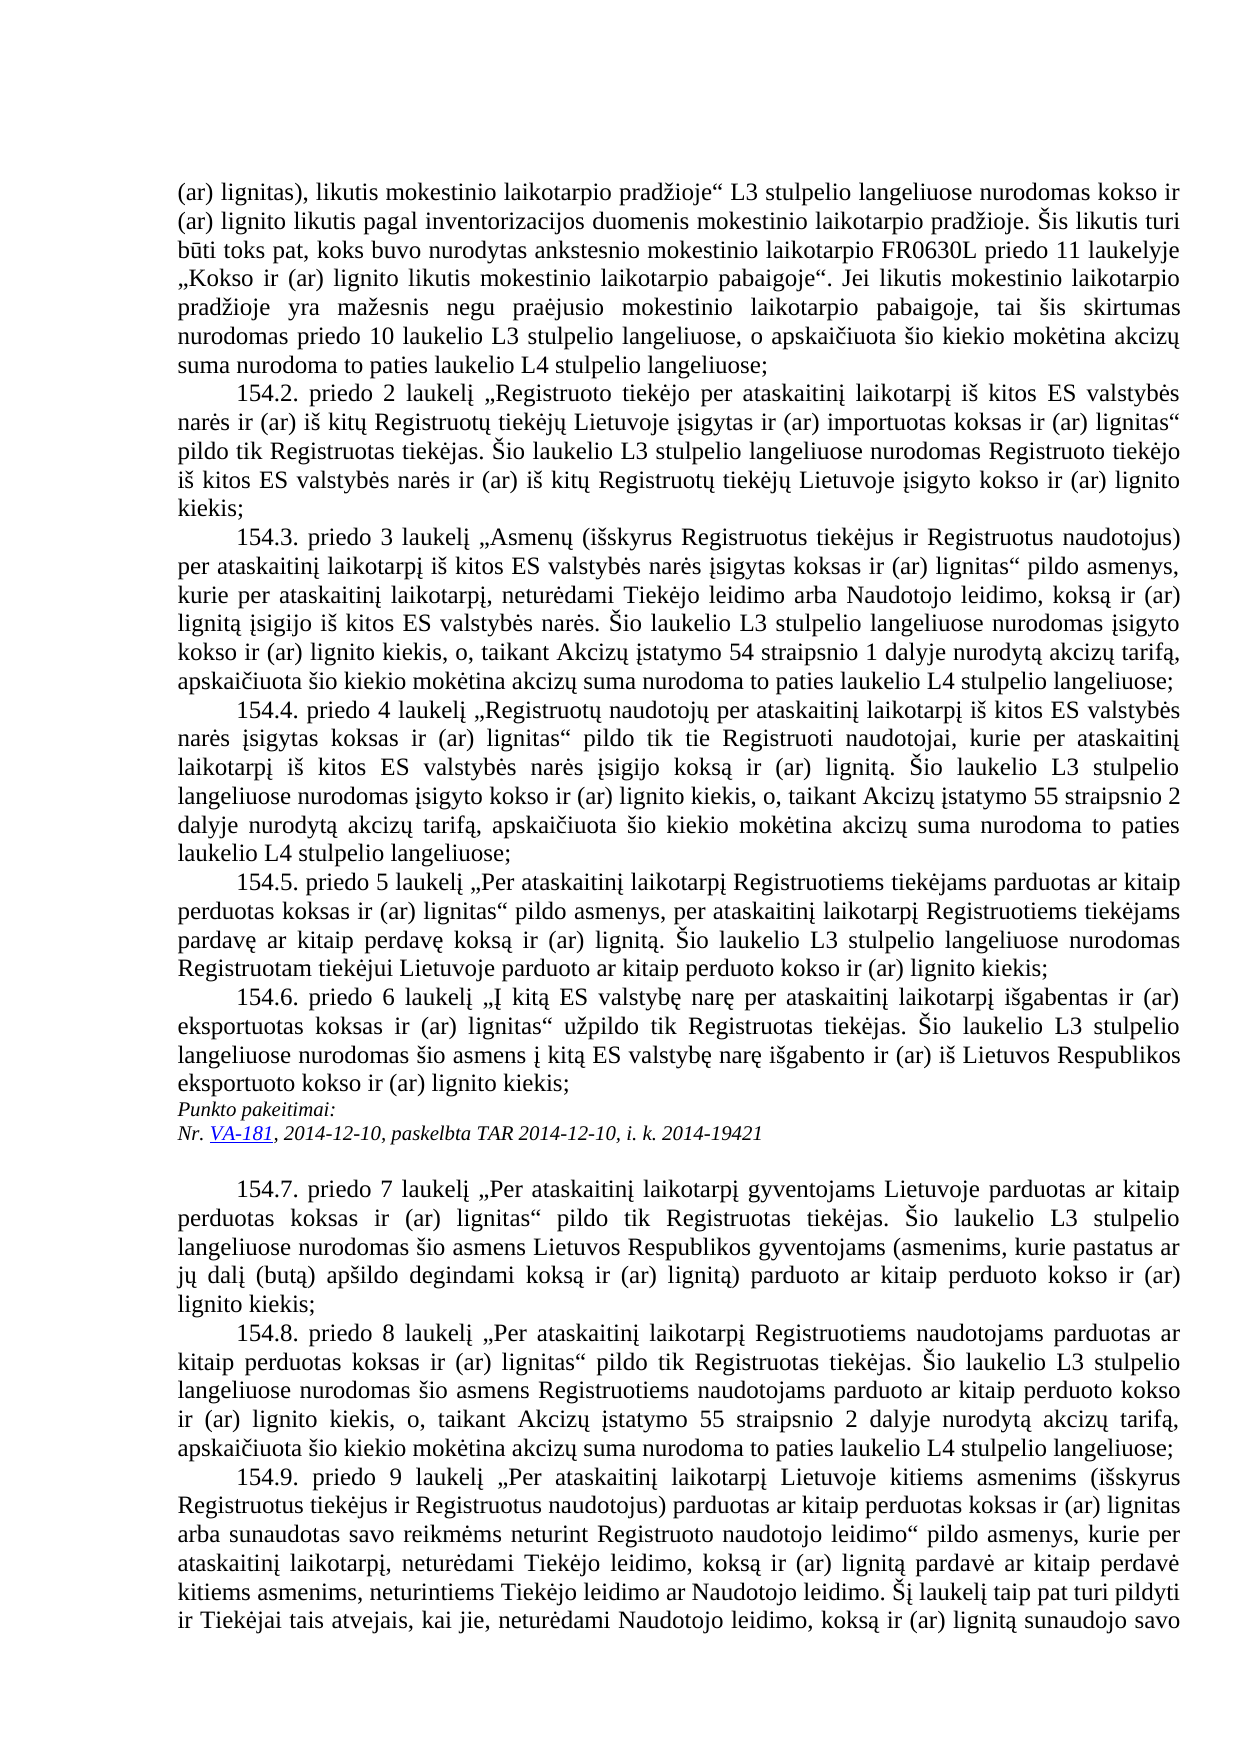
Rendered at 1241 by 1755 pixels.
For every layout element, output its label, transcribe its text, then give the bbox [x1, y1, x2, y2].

text 154.9. priedo 9 laukelį „Per ataskaitinį laikotarpį Lietuvoje kitiems asmenims (išskyrus Registruotus tiekėjus ir Registruotus naudotojus) parduotas ar kitaip perduotas koksas ir (ar) lignitas arba sunaudotas savo reikmėms neturint Registruoto naudotojo leidimo“ pildo asmenys, kurie per ataskaitinį laikotarpį, neturėdami Tiekėjo leidimo, koksą ir (ar) lignitą pardavė ar kitaip perdavė kitiems asmenims, neturintiems Tiekėjo leidimo ar Naudotojo leidimo. Šį laukelį taip pat turi pildyti ir Tiekėjai tais atvejais, kai jie, neturėdami Naudotojo leidimo, koksą ir (ar) lignitą sunaudojo savo [177, 1462, 1181, 1634]
text (ar) lignitas), likutis mokestinio laikotarpio pradžioje“ L3 stulpelio langeliuose nurodomas kokso ir (ar) lignito likutis pagal inventorizacijos duomenis mokestinio laikotarpio pradžioje. Šis likutis turi būti toks pat, koks buvo nurodytas ankstesnio mokestinio laikotarpio FR0630L priedo 11 laukelyje „Kokso ir (ar) lignito likutis mokestinio laikotarpio pabaigoje“. Jei likutis mokestinio laikotarpio pradžioje yra mažesnis negu praėjusio mokestinio laikotarpio pabaigoje, tai šis skirtumas nurodomas priedo 10 laukelio L3 stulpelio langeliuose, o apskaičiuota šio kiekio mokėtina akcizų suma nurodoma to paties laukelio L4 stulpelio langeliuose; [177, 177, 1181, 378]
text 154.5. priedo 5 laukelį „Per ataskaitinį laikotarpį Registruotiems tiekėjams parduotas ar kitaip perduotas koksas ir (ar) lignitas“ pildo asmenys, per ataskaitinį laikotarpį Registruotiems tiekėjams pardavę ar kitaip perdavę koksą ir (ar) lignitą. Šio laukelio L3 stulpelio langeliuose nurodomas Registruotam tiekėjui Lietuvoje parduoto ar kitaip perduoto kokso ir (ar) lignito kiekis; [177, 867, 1181, 982]
text 154.6. priedo 6 laukelį „Į kitą ES valstybę narę per ataskaitinį laikotarpį išgabentas ir (ar) eksportuotas koksas ir (ar) lignitas“ užpildo tik Registruotas tiekėjas. Šio laukelio L3 stulpelio langeliuose nurodomas šio asmens į kitą ES valstybę narę išgabento ir (ar) iš Lietuvos Respublikos eksportuoto kokso ir (ar) lignito kiekis; [177, 982, 1181, 1097]
text 154.2. priedo 2 laukelį „Registruoto tiekėjo per ataskaitinį laikotarpį iš kitos ES valstybės narės ir (ar) iš kitų Registruotų tiekėjų Lietuvoje įsigytas ir (ar) importuotas koksas ir (ar) lignitas“ pildo tik Registruotas tiekėjas. Šio laukelio L3 stulpelio langeliuose nurodomas Registruoto tiekėjo iš kitos ES valstybės narės ir (ar) iš kitų Registruotų tiekėjų Lietuvoje įsigyto kokso ir (ar) lignito kiekis; [177, 378, 1181, 522]
text 154.8. priedo 8 laukelį „Per ataskaitinį laikotarpį Registruotiems naudotojams parduotas ar kitaip perduotas koksas ir (ar) lignitas“ pildo tik Registruotas tiekėjas. Šio laukelio L3 stulpelio langeliuose nurodomas šio asmens Registruotiems naudotojams parduoto ar kitaip perduoto kokso ir (ar) lignito kiekis, o, taikant Akcizų įstatymo 55 straipsnio 2 dalyje nurodytą akcizų tarifą, apskaičiuota šio kiekio mokėtina akcizų suma nurodoma to paties laukelio L4 stulpelio langeliuose; [177, 1318, 1181, 1462]
text Punkto pakeitimai: [177, 1097, 1181, 1121]
text 154.7. priedo 7 laukelį „Per ataskaitinį laikotarpį gyventojams Lietuvoje parduotas ar kitaip perduotas koksas ir (ar) lignitas“ pildo tik Registruotas tiekėjas. Šio laukelio L3 stulpelio langeliuose nurodomas šio asmens Lietuvos Respublikos gyventojams (asmenims, kurie pastatus ar jų dalį (butą) apšildo degindami koksą ir (ar) lignitą) parduoto ar kitaip perduoto kokso ir (ar) lignito kiekis; [177, 1174, 1181, 1318]
text Nr. VA-181, 2014-12-10, paskelbta TAR 2014-12-10, i. k. 2014-19421 [177, 1121, 1181, 1145]
text 154.4. priedo 4 laukelį „Registruotų naudotojų per ataskaitinį laikotarpį iš kitos ES valstybės narės įsigytas koksas ir (ar) lignitas“ pildo tik tie Registruoti naudotojai, kurie per ataskaitinį laikotarpį iš kitos ES valstybės narės įsigijo koksą ir (ar) lignitą. Šio laukelio L3 stulpelio langeliuose nurodomas įsigyto kokso ir (ar) lignito kiekis, o, taikant Akcizų įstatymo 55 straipsnio 2 dalyje nurodytą akcizų tarifą, apskaičiuota šio kiekio mokėtina akcizų suma nurodoma to paties laukelio L4 stulpelio langeliuose; [177, 695, 1181, 867]
text 154.3. priedo 3 laukelį „Asmenų (išskyrus Registruotus tiekėjus ir Registruotus naudotojus) per ataskaitinį laikotarpį iš kitos ES valstybės narės įsigytas koksas ir (ar) lignitas“ pildo asmenys, kurie per ataskaitinį laikotarpį, neturėdami Tiekėjo leidimo arba Naudotojo leidimo, koksą ir (ar) lignitą įsigijo iš kitos ES valstybės narės. Šio laukelio L3 stulpelio langeliuose nurodomas įsigyto kokso ir (ar) lignito kiekis, o, taikant Akcizų įstatymo 54 straipsnio 1 dalyje nurodytą akcizų tarifą, apskaičiuota šio kiekio mokėtina akcizų suma nurodoma to paties laukelio L4 stulpelio langeliuose; [177, 522, 1181, 695]
